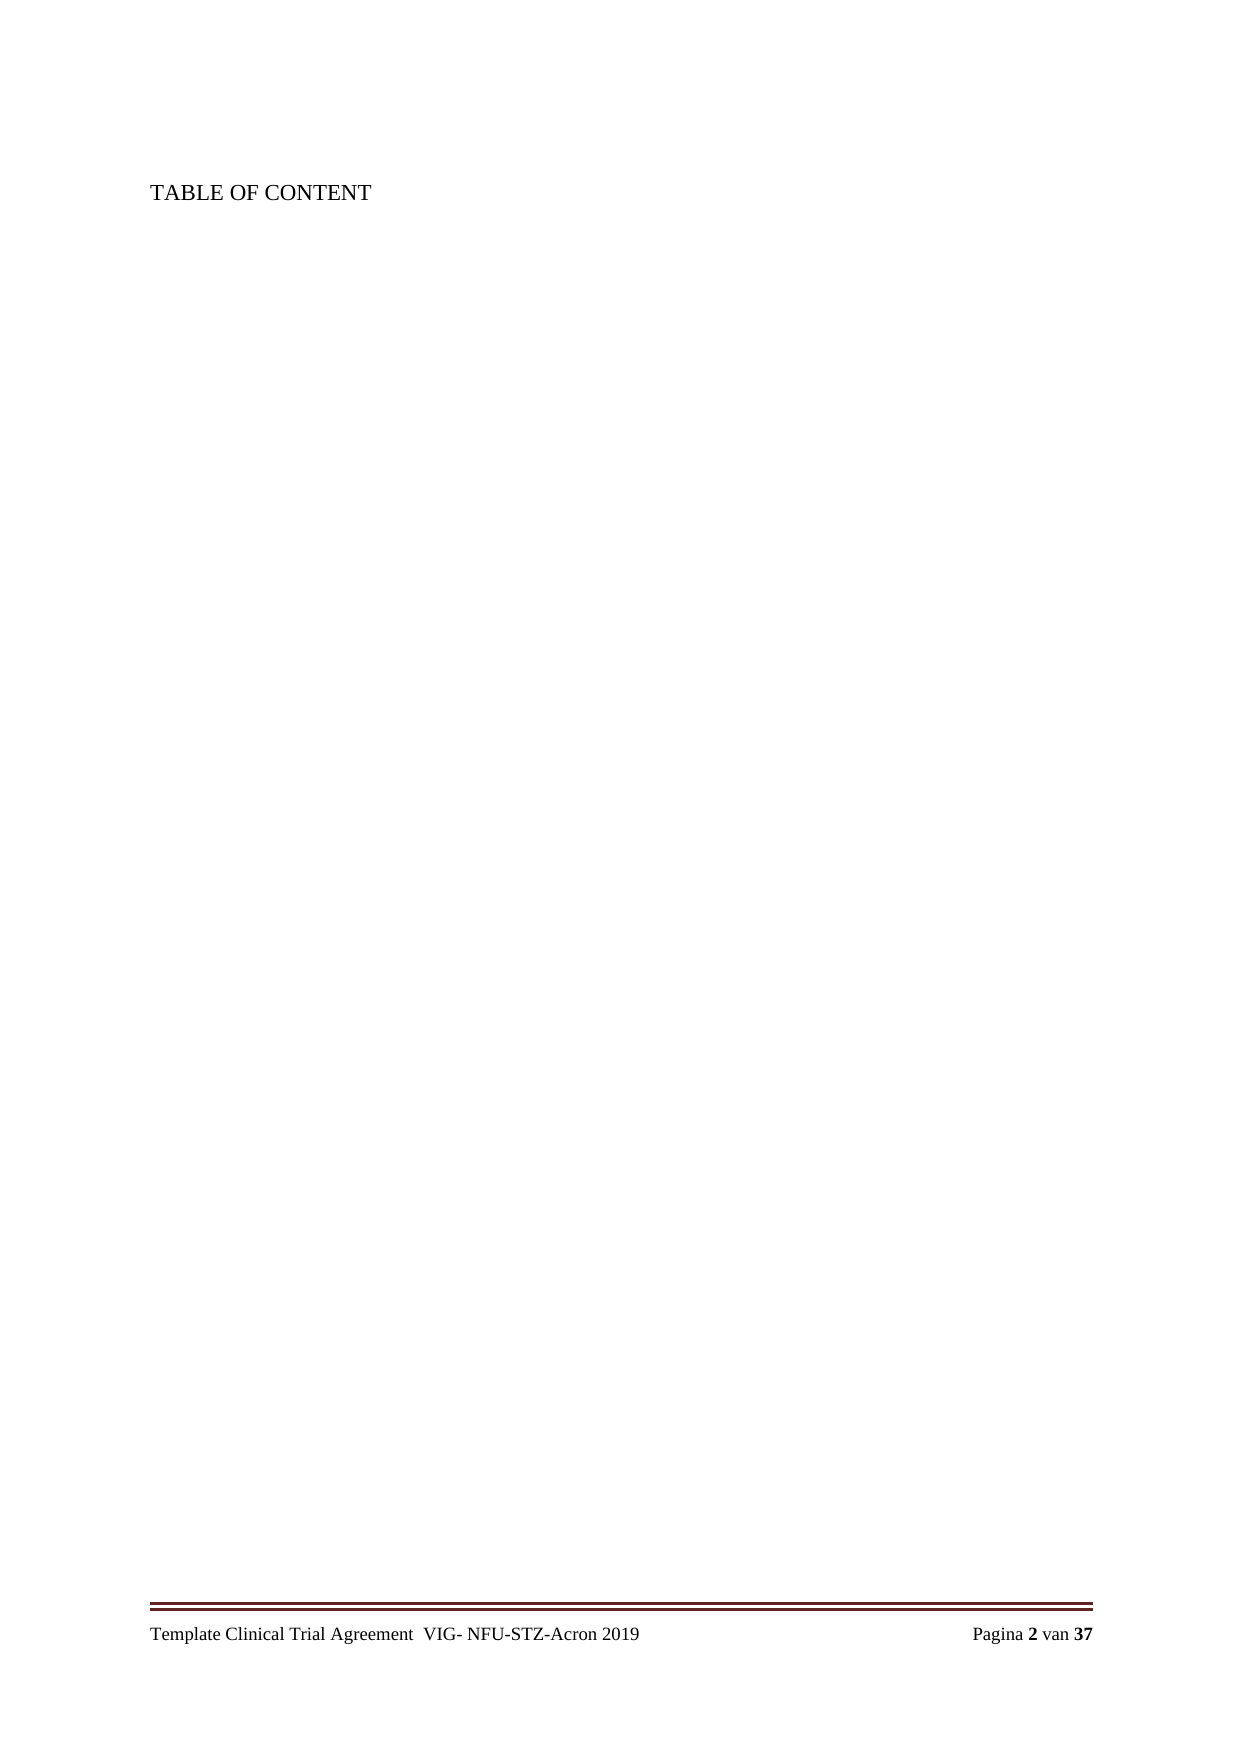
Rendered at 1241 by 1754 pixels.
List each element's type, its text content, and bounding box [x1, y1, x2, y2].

text TABLE OF CONTENT [150, 174, 1093, 207]
